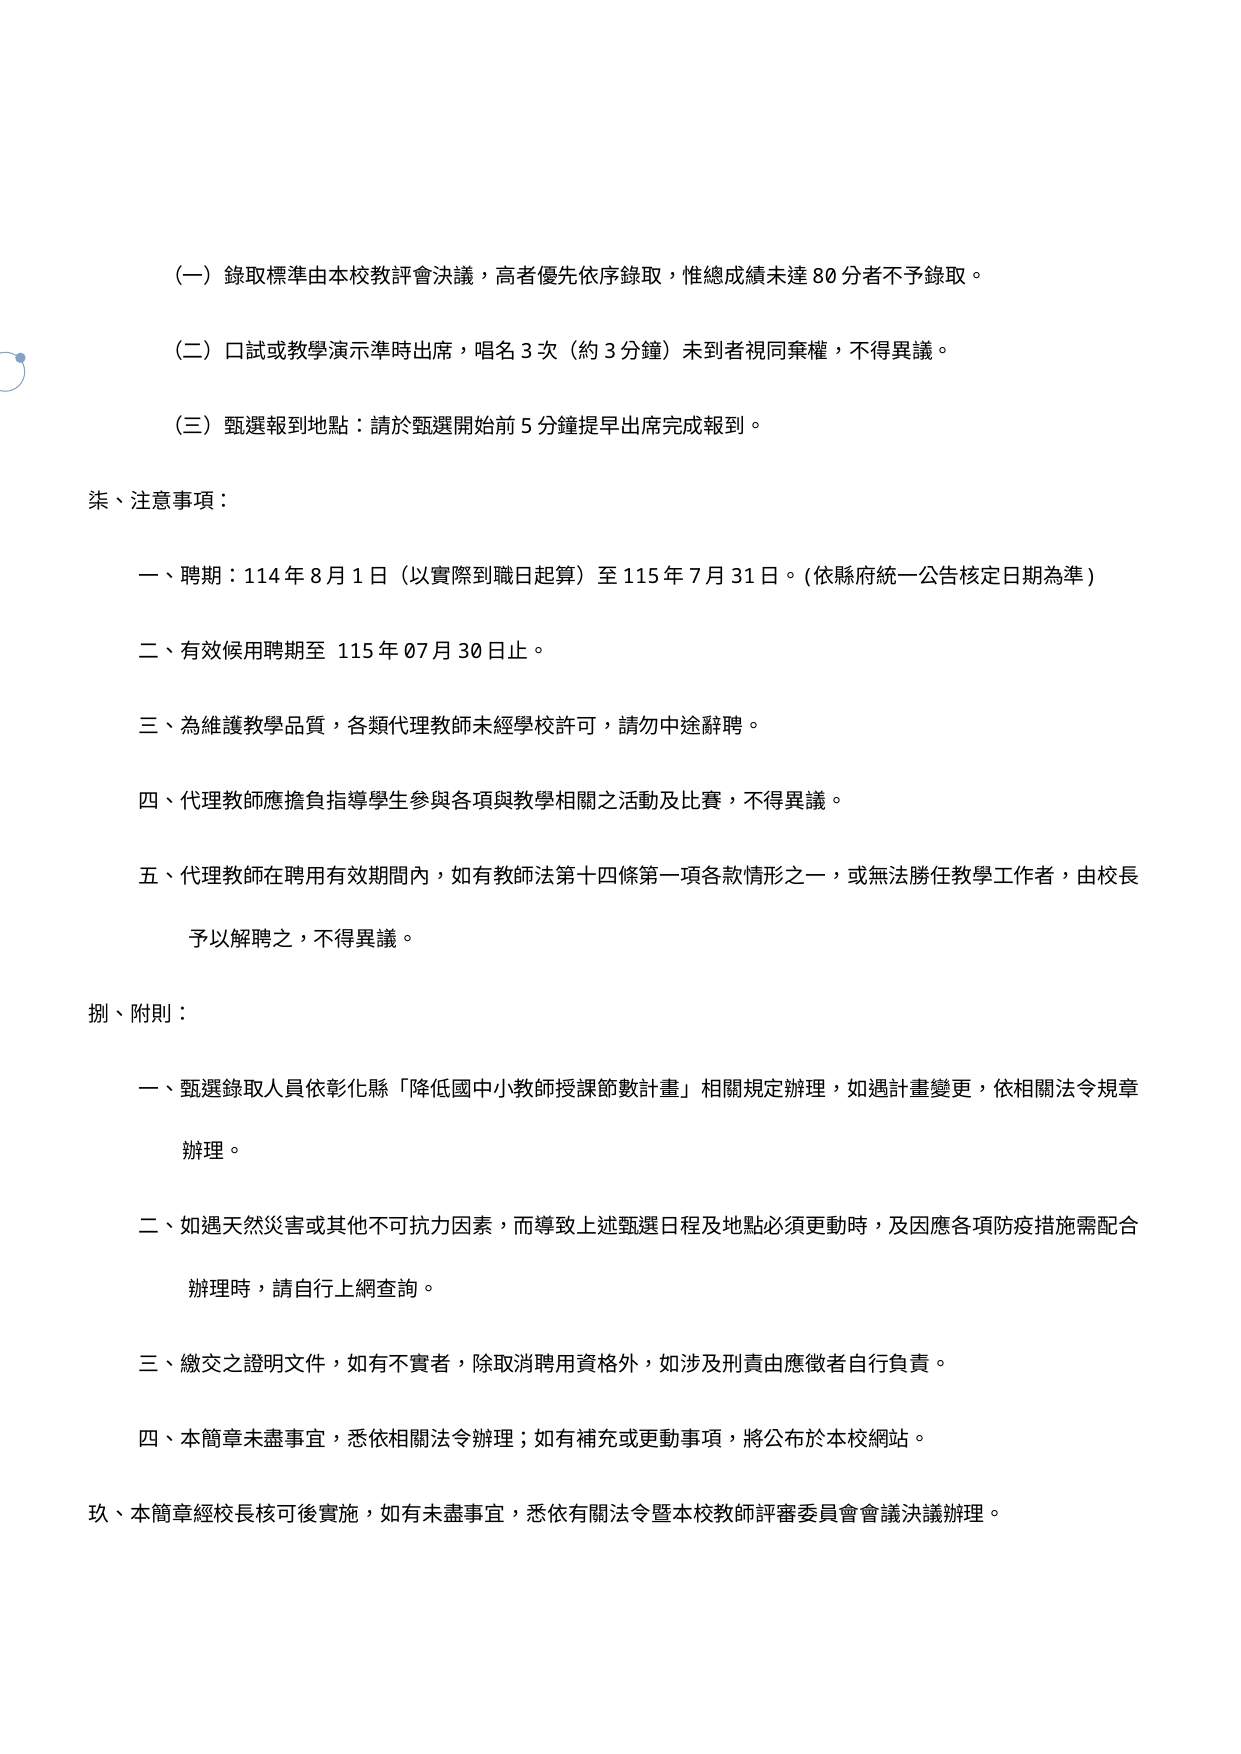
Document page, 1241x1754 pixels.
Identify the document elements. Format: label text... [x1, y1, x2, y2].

text 五、代理教師在聘用有效期間內，如有教師法第十四條第一項各款情形之一，或無法勝任教學工作者，由校長予以解聘之，不得異議。 [139, 833, 1152, 958]
text 一、聘期：114年8月1日（以實際到職日起算）至115年7月31日。(依縣府統一公告核定日期為準) [89, 533, 1152, 595]
text 玖、本簡章經校長核可後實施，如有未盡事宜，悉依有關法令暨本校教師評審委員會會議決議辦理。 [89, 1470, 1152, 1533]
text 三、為維護教學品質，各類代理教師未經學校許可，請勿中途辭聘。 [89, 683, 1152, 745]
text 捌、附則： [89, 970, 1152, 1033]
text （二）口試或教學演示準時出席，唱名3次（約3分鐘）未到者視同棄權，不得異議。 [137, 308, 1152, 370]
text 四、本簡章未盡事宜，悉依相關法令辦理；如有補充或更動事項，將公布於本校網站。 [139, 1395, 1152, 1458]
text 三、繳交之證明文件，如有不實者，除取消聘用資格外，如涉及刑責由應徵者自行負責。 [139, 1320, 1152, 1383]
text 一、甄選錄取人員依彰化縣「降低國中小教師授課節數計畫」相關規定辦理，如遇計畫變更，依相關法令規章辦理。 [139, 1045, 1152, 1170]
text （一）錄取標準由本校教評會決議，高者優先依序錄取，惟總成績未達80分者不予錄取。 [137, 233, 1152, 295]
text （三）甄選報到地點：請於甄選開始前5分鐘提早出席完成報到。 [137, 383, 1152, 445]
text 四、代理教師應擔負指導學生參與各項與教學相關之活動及比賽，不得異議。 [139, 758, 1152, 820]
text 柒、注意事項： [89, 458, 1152, 520]
text 二、如遇天然災害或其他不可抗力因素，而導致上述甄選日程及地點必須更動時，及因應各項防疫措施需配合辦理時，請自行上網查詢。 [139, 1183, 1152, 1308]
text 二、有效候用聘期至 115年07月30日止。 [89, 608, 1152, 670]
